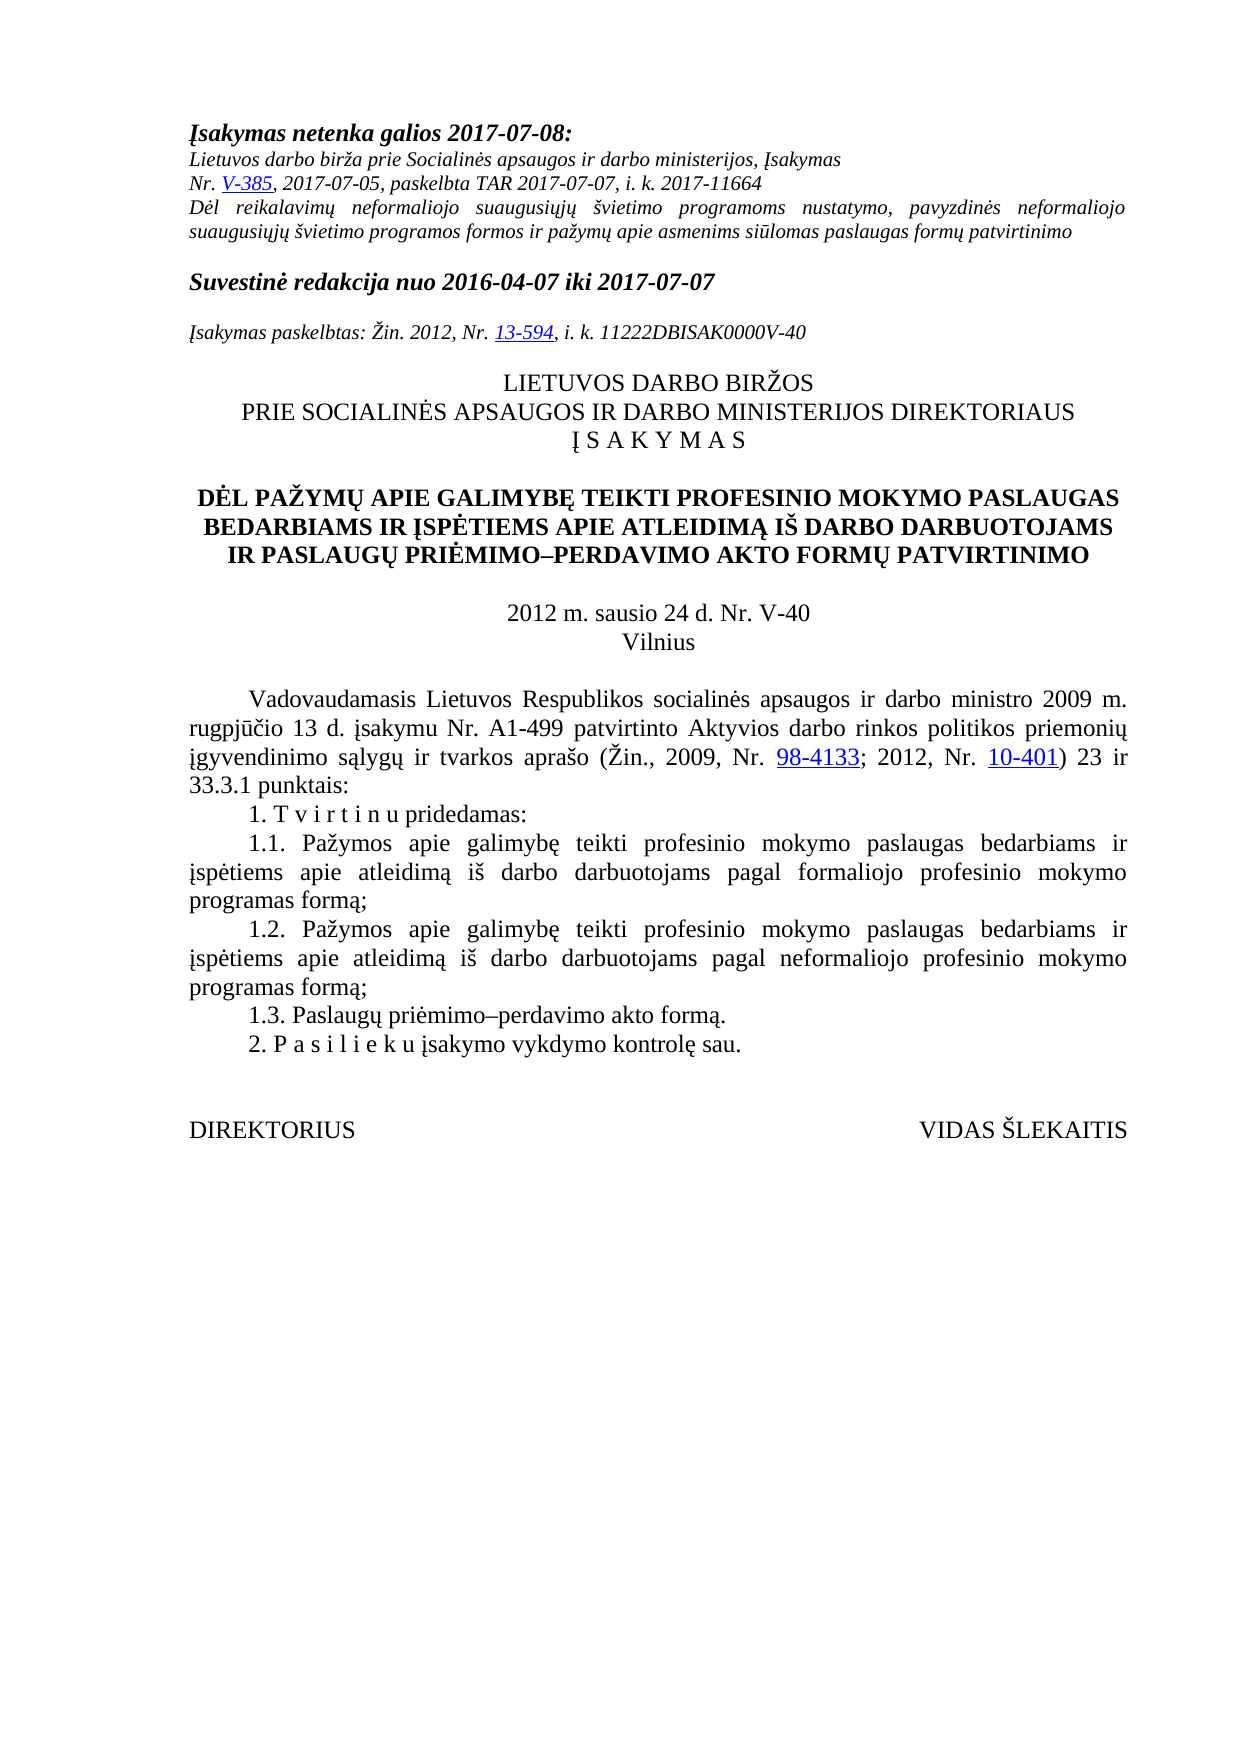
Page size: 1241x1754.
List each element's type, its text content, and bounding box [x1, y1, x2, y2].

text Suvestinė redakcija nuo 2016-04-07 iki 2017-07-07 [189, 267, 1128, 296]
text Lietuvos darbo birža prie Socialinės apsaugos ir darbo ministerijos, Įsakymas [189, 147, 1128, 171]
text Vilnius [189, 627, 1128, 656]
text Vadovaudamasis Lietuvos Respublikos socialinės apsaugos ir darbo ministro 2009 m. rugpjūčio 13 d. įsakymu Nr. A1-499 patvirtinto Aktyvios darbo rinkos politikos priemonių įgyvendinimo sąlygų ir tvarkos aprašo (Žin., 2009, Nr. 98-4133; 2012, Nr. 10-401) 23 ir 33.3.1 punktais: [189, 684, 1128, 799]
text 1.2. Pažymos apie galimybę teikti profesinio mokymo paslaugas bedarbiams ir įspėtiems apie atleidimą iš darbo darbuotojams pagal neformaliojo profesinio mokymo programas formą; [189, 914, 1128, 1001]
text Į S A K Y M A S [189, 426, 1128, 454]
text Įsakymas paskelbtas: Žin. 2012, Nr. 13-594, i. k. 11222DBISAK0000V-40 [189, 320, 1128, 344]
text 2012 m. sausio 24 d. Nr. V-40 [189, 598, 1128, 627]
text PRIE SOCIALINĖS APSAUGOS IR DARBO MINISTERIJOS DIREKTORIAUS [189, 397, 1128, 426]
text 2. P a s i l i e k u įsakymo vykdymo kontrolę sau. [189, 1029, 1128, 1058]
text Direktorius Vidas Šlekaitis [189, 1116, 1128, 1144]
text Dėl reikalavimų neformaliojo suaugusiųjų švietimo programoms nustatymo, pavyzdinės neformaliojo suaugusiųjų švietimo programos formos ir pažymų apie asmenims siūlomas paslaugas formų patvirtinimo [189, 195, 1128, 243]
text 1. T v i r t i n u pridedamas: [189, 799, 1128, 828]
text LIETUVOS DARBO BIRŽOS [189, 368, 1128, 397]
text 1.1. Pažymos apie galimybę teikti profesinio mokymo paslaugas bedarbiams ir įspėtiems apie atleidimą iš darbo darbuotojams pagal formaliojo profesinio mokymo programas formą; [189, 828, 1128, 914]
text DĖL PAŽYMŲ APIE GALIMYBĘ TEIKTI PROFESINIO MOKYMO PASLAUGAS BEDARBIAMS IR ĮSPĖTIEMS APIE ATLEIDIMĄ IŠ DARBO DARBUOTOJAMS IR PASLAUGŲ PRIĖMIMO–PERDAVIMO AKTO FORMŲ PATVIRTINIMO [189, 483, 1128, 569]
text Įsakymas netenka galios 2017-07-08: [189, 118, 1128, 147]
text 1.3. Paslaugų priėmimo–perdavimo akto formą. [189, 1001, 1128, 1029]
text Nr. V-385, 2017-07-05, paskelbta TAR 2017-07-07, i. k. 2017-11664 [189, 171, 1128, 195]
